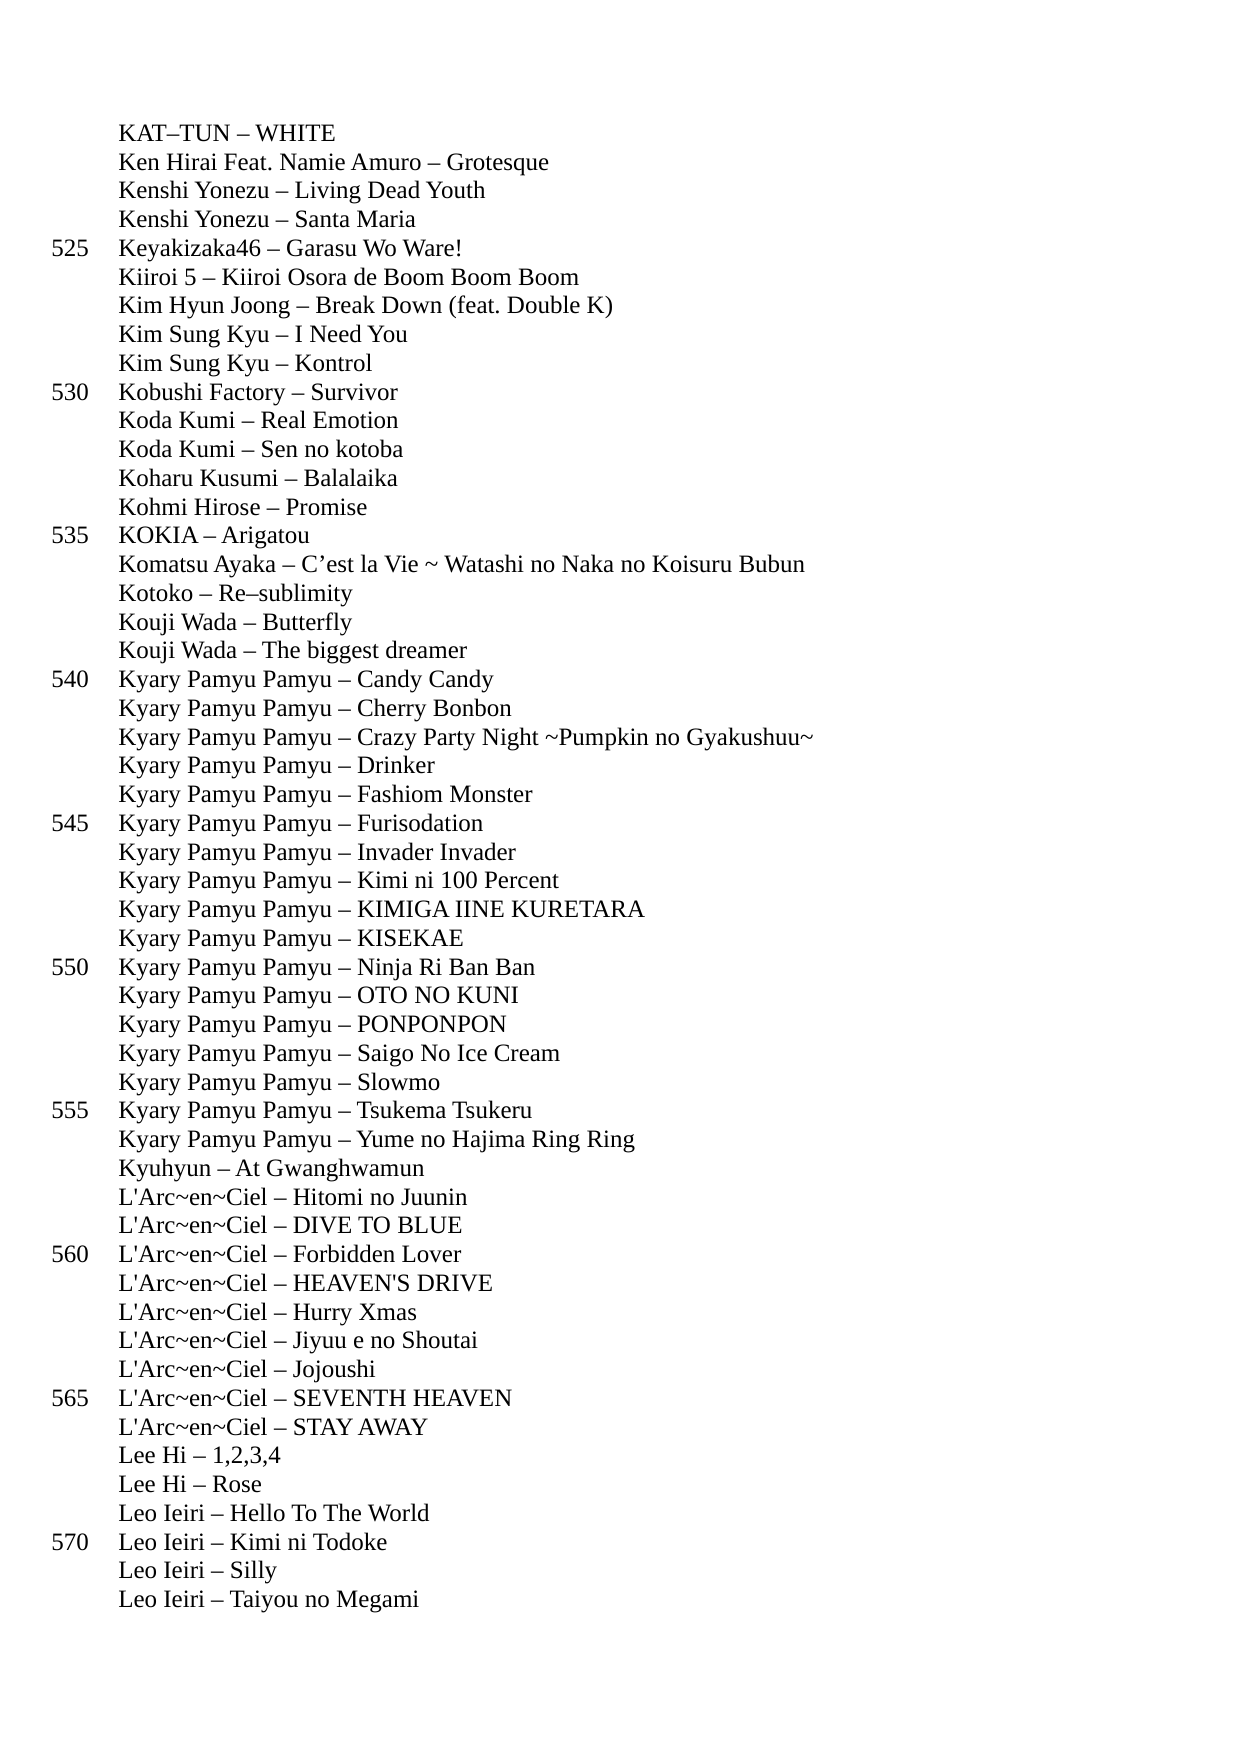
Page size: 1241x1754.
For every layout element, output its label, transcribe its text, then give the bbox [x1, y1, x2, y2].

text Kotoko – Re–sublimity [118, 578, 1122, 607]
text Kyary Pamyu Pamyu – OTO NO KUNI [118, 981, 1122, 1009]
text Kyuhyun – At Gwanghwamun [118, 1153, 1122, 1182]
text Kyary Pamyu Pamyu – Cherry Bonbon [118, 693, 1122, 722]
text Kim Hyun Joong – Break Down (feat. Double K) [118, 291, 1122, 319]
text Kyary Pamyu Pamyu – Furisodation [118, 808, 1122, 837]
text L'Arc~en~Ciel – SEVENTH HEAVEN [118, 1383, 1122, 1412]
text Koda Kumi – Real Emotion [118, 406, 1122, 434]
text Kyary Pamyu Pamyu – KISEKAE [118, 923, 1122, 952]
text Kyary Pamyu Pamyu – Tsukema Tsukeru [118, 1096, 1122, 1124]
text L'Arc~en~Ciel – Jiyuu e no Shoutai [118, 1326, 1122, 1354]
text Kyary Pamyu Pamyu – Drinker [118, 751, 1122, 779]
text Kyary Pamyu Pamyu – Yume no Hajima Ring Ring [118, 1124, 1122, 1153]
text L'Arc~en~Ciel – DIVE TO BLUE [118, 1211, 1122, 1239]
text Keyakizaka46 – Garasu Wo Ware! [118, 233, 1122, 262]
text Kyary Pamyu Pamyu – Slowmo [118, 1067, 1122, 1096]
text Kenshi Yonezu – Santa Maria [118, 204, 1122, 233]
text Kyary Pamyu Pamyu – Crazy Party Night ~Pumpkin no Gyakushuu~ [118, 722, 1122, 751]
text Kyary Pamyu Pamyu – Kimi ni 100 Percent [118, 866, 1122, 894]
text Kyary Pamyu Pamyu – Candy Candy [118, 664, 1122, 693]
text Kouji Wada – The biggest dreamer [118, 636, 1122, 664]
text L'Arc~en~Ciel – HEAVEN'S DRIVE [118, 1268, 1122, 1297]
text Kenshi Yonezu – Living Dead Youth [118, 176, 1122, 204]
text L'Arc~en~Ciel – Hitomi no Juunin [118, 1182, 1122, 1211]
text Kobushi Factory – Survivor [118, 377, 1122, 406]
text Kim Sung Kyu – Kontrol [118, 348, 1122, 377]
text KOKIA – Arigatou [118, 521, 1122, 549]
text Kyary Pamyu Pamyu – Saigo No Ice Cream [118, 1038, 1122, 1067]
text L'Arc~en~Ciel – STAY AWAY [118, 1412, 1122, 1441]
text L'Arc~en~Ciel – Jojoushi [118, 1354, 1122, 1383]
text Leo Ieiri – Kimi ni Todoke [118, 1527, 1122, 1556]
text Kouji Wada – Butterfly [118, 607, 1122, 636]
text Koda Kumi – Sen no kotoba [118, 434, 1122, 463]
text Kyary Pamyu Pamyu – PONPONPON [118, 1009, 1122, 1038]
text Kyary Pamyu Pamyu – Fashiom Monster [118, 779, 1122, 808]
text Lee Hi – Rose [118, 1469, 1122, 1498]
text Kohmi Hirose – Promise [118, 492, 1122, 521]
text Leo Ieiri – Taiyou no Megami [118, 1584, 1122, 1613]
text Kiiroi 5 – Kiiroi Osora de Boom Boom Boom [118, 262, 1122, 291]
text Ken Hirai Feat. Namie Amuro – Grotesque [118, 147, 1122, 176]
text Leo Ieiri – Hello To The World [118, 1498, 1122, 1527]
text KAT–TUN – WHITE [118, 118, 1122, 147]
text Kyary Pamyu Pamyu – Ninja Ri Ban Ban [118, 952, 1122, 981]
text L'Arc~en~Ciel – Hurry Xmas [118, 1297, 1122, 1326]
text Komatsu Ayaka – C’est la Vie ~ Watashi no Naka no Koisuru Bubun [118, 549, 1122, 578]
text Kyary Pamyu Pamyu – KIMIGA IINE KURETARA [118, 894, 1122, 923]
text Kim Sung Kyu – I Need You [118, 319, 1122, 348]
text Leo Ieiri – Silly [118, 1556, 1122, 1584]
text L'Arc~en~Ciel – Forbidden Lover [118, 1239, 1122, 1268]
text Lee Hi – 1,2,3,4 [118, 1441, 1122, 1469]
text Kyary Pamyu Pamyu – Invader Invader [118, 837, 1122, 866]
text Koharu Kusumi – Balalaika [118, 463, 1122, 492]
